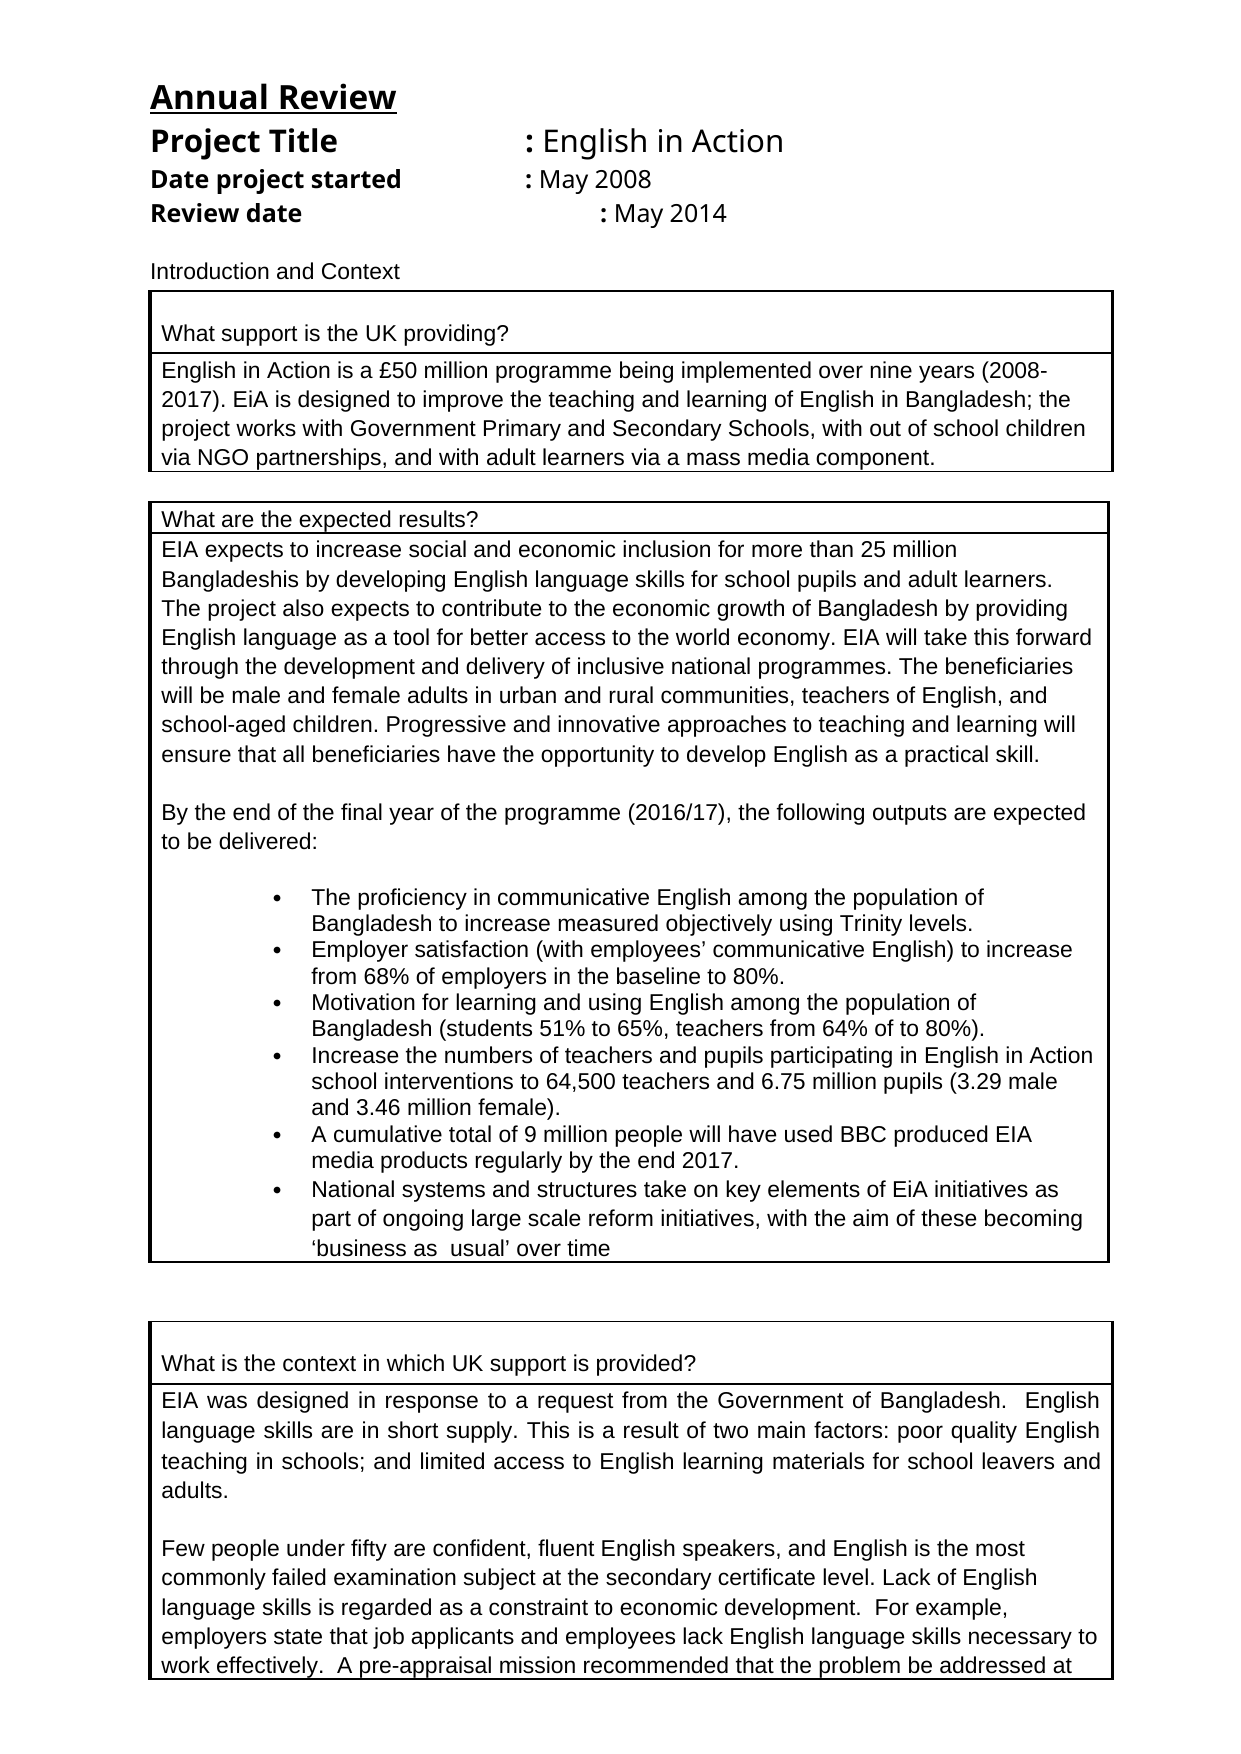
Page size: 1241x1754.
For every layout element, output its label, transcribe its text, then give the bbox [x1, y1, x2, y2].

table_header What is the context in which UK support is provided? [152, 1322, 1111, 1383]
table_cell EIA expects to increase social and economic inclusion for more than 25 million Bangladeshis by developing English language skills for school pupils and adult learners. The project also expects to contribute to the economic growth of Bangladesh by providing English language as a tool for better access to the world economy. EIA will take this forward through the development and delivery of inclusive national programmes. The beneficiaries will be male and female adults in urban and rural communities, teachers of English, and school-aged children. Progressive and innovative approaches to teaching and learning will ensure that all beneficiaries have the opportunity to develop English as a practical skill. By the end of the final year of the programme (2016/17), the following outputs are expected to be delivered: The proficiency in communicative English among the population of Bangladesh to increase measured objectively using Trinity levels. Employer satisfaction (with employees’ communicative English) to increase from 68% of employers in the baseline to 80%. Motivation for learning and using English among the population of Bangladesh (students 51% to 65%, teachers from 64% of to 80%). Increase the numbers of teachers and pupils participating in English in Action school interventions to 64,500 teachers and 6.75 million pupils (3.29 male and 3.46 million female). A cumulative total of 9 million people will have used BBC produced EIA media products regularly by the end 2017. National systems and structures take on key elements of EiA initiatives as part of ongoing large scale reform initiatives, with the aim of these becoming ‘business as usual’ over time [152, 534, 1107, 1261]
text Date project started : May 2008 [150, 162, 1090, 196]
text Review date : May 2014 [150, 196, 1090, 230]
table_header What are the expected results? [152, 503, 1107, 532]
table_cell English in Action is a £50 million programme being implemented over nine years (2008-2017). EiA is designed to improve the teaching and learning of English in Bangladesh; the project works with Government Primary and Secondary Schools, with out of school children via NGO partnerships, and with adult learners via a mass media component. [152, 354, 1111, 471]
text Introduction and Context [150, 255, 1090, 284]
table_cell EIA was designed in response to a request from the Government of Bangladesh. English language skills are in short supply. This is a result of two main factors: poor quality English teaching in schools; and limited access to English learning materials for school leavers and adults. Few people under fifty are confident, fluent English speakers, and English is the most commonly failed examination subject at the secondary certificate level. Lack of English language skills is regarded as a constraint to economic development. For example, employers state that job applicants and employees lack English language skills necessary to work effectively. A pre-appraisal mission recommended that the problem be addressed at [152, 1385, 1111, 1678]
text Annual Review [150, 74, 1090, 119]
table_header What support is the UK providing? [152, 292, 1111, 352]
text Project Title : English in Action [150, 119, 1090, 162]
